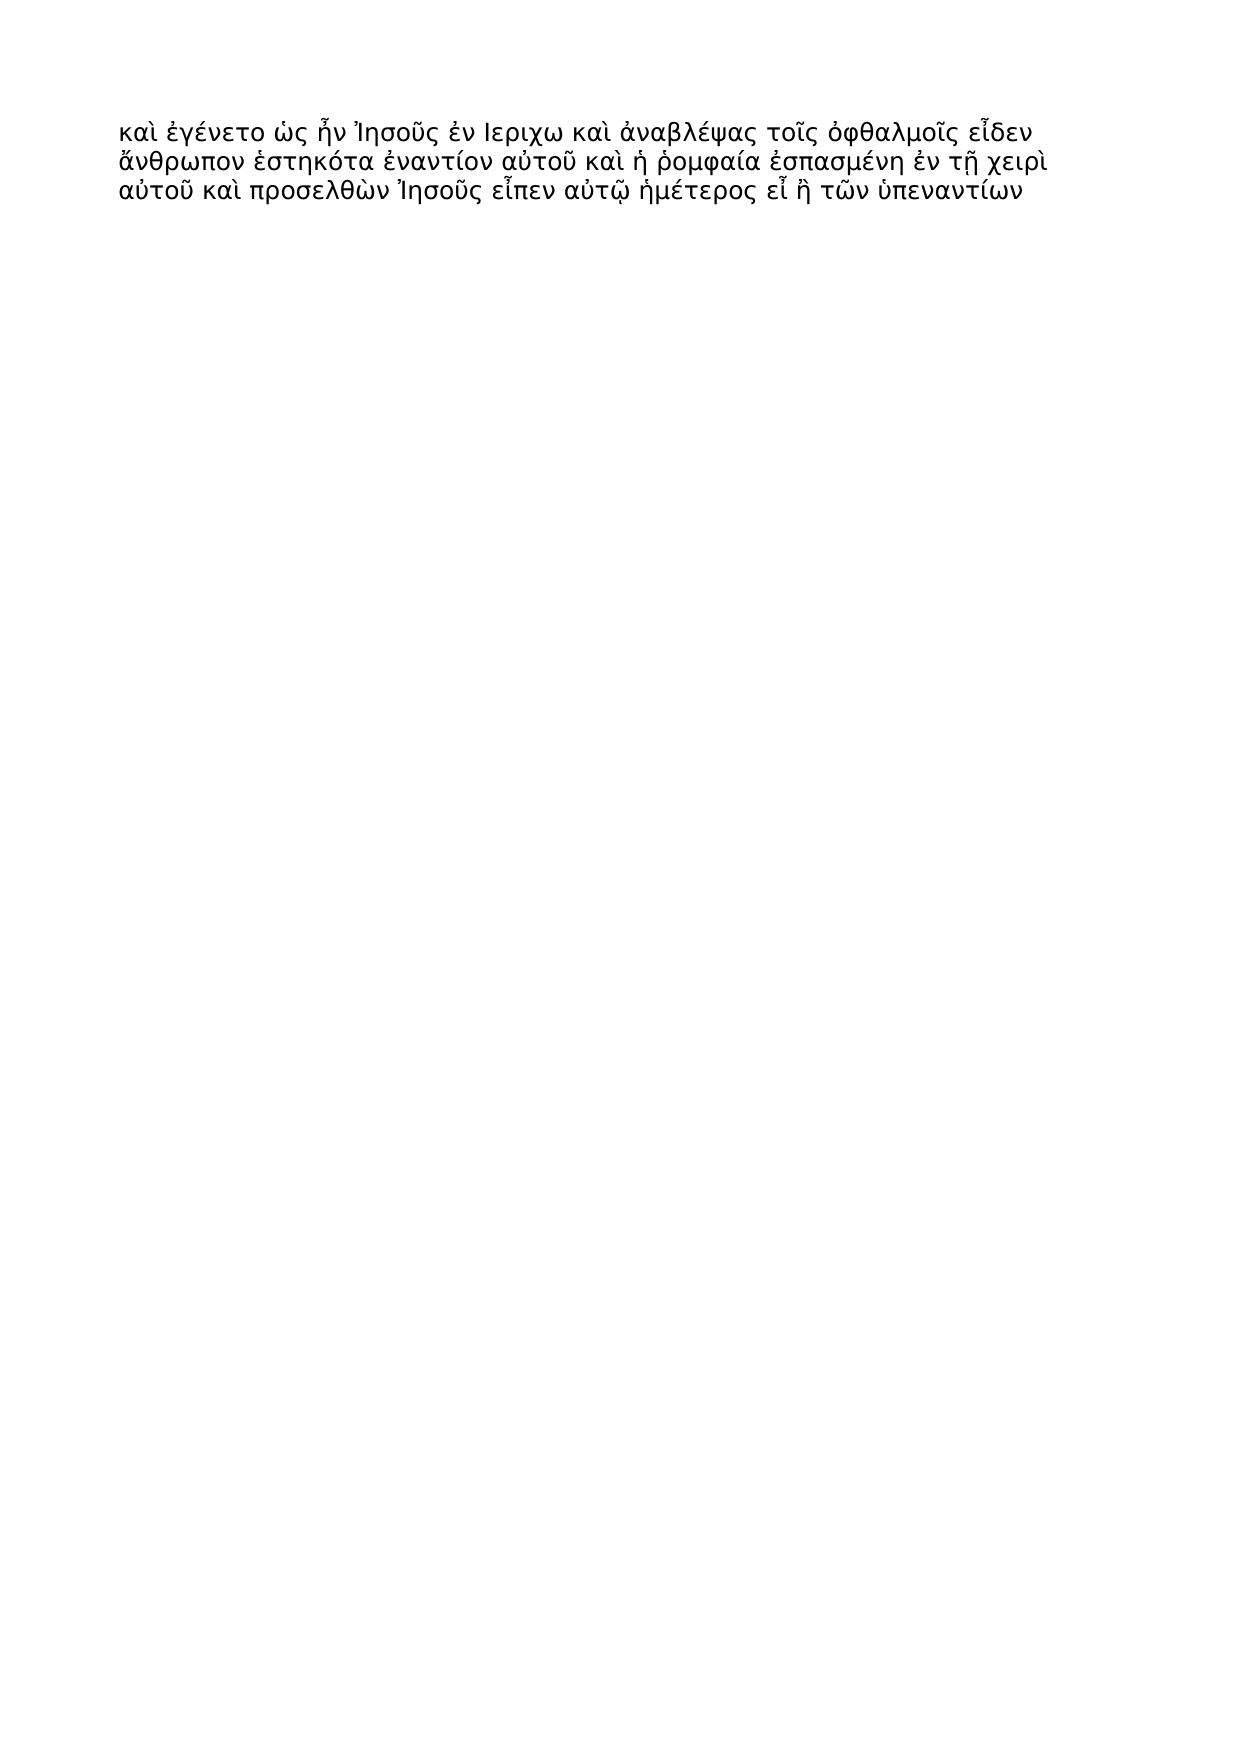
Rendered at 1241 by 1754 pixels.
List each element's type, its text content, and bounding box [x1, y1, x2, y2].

text καὶ ἐγένετο ὡς ἦν Ἰησοῦς ἐν Ιεριχω καὶ ἀναβλέψας τοῖς ὀφθαλμοῖς εἶδεν ἄνθρωπον ἑστηκότα ἐναντίον αὐτοῦ καὶ ἡ ῥομφαία ἐσπασμένη ἐν τῇ χειρὶ αὐτοῦ καὶ προσελθὼν Ἰησοῦς εἶπεν αὐτῷ ἡμέτερος εἶ ἢ τῶν ὑπεναντίων [118, 118, 1122, 206]
